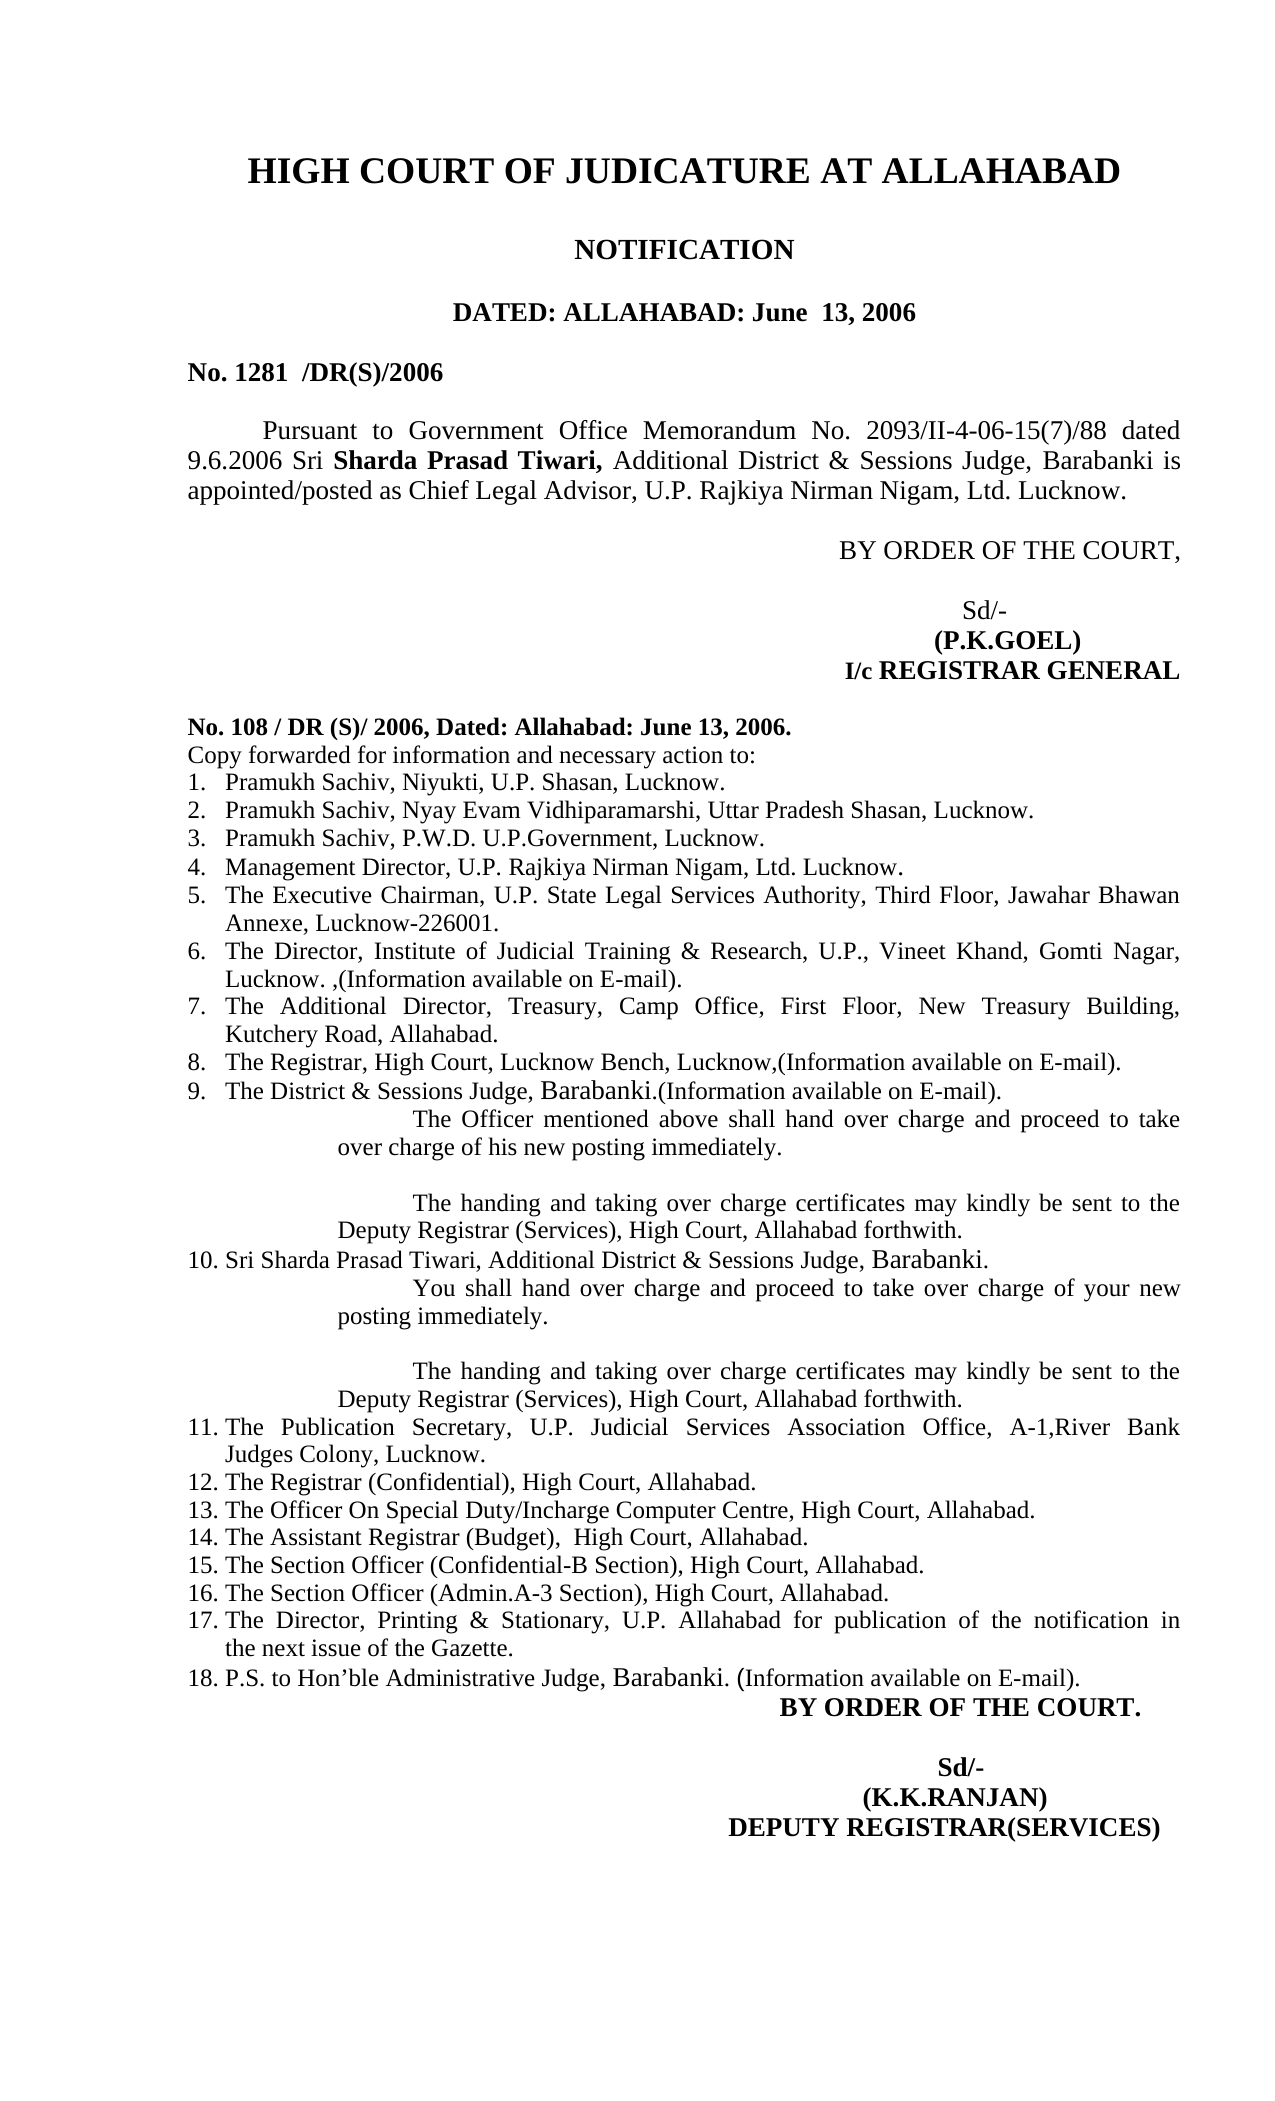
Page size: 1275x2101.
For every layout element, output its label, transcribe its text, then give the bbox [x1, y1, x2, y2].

text The handing and taking over charge certificates may kindly be sent to the Deputy Registrar (Services), High Court, Allahabad forthwith. [337, 1357, 1181, 1413]
text You shall hand over charge and proceed to take over charge of your new posting immediately. [337, 1274, 1181, 1329]
list The Additional Director, Treasury, Camp Office, First Floor, New Treasury Building, Kutchery Road, Allahabad. [187, 992, 1181, 1048]
list P.S. to Hon’ble Administrative Judge, Barabanki. (Information available on E-mail). [187, 1662, 1181, 1692]
list Management Director, U.P. Rajkiya Nirman Nigam, Ltd. Lucknow. [187, 852, 1181, 882]
title HIGH COURT OF JUDICATURE AT ALLAHABAD [187, 150, 1181, 192]
subtitle I/c REGISTRAR GENERAL [187, 655, 1181, 685]
text Copy forwarded for information and necessary action to: [187, 741, 1181, 768]
list The District & Sessions Judge, Barabanki.(Information available on E-mail). [187, 1076, 1181, 1106]
subtitle No. 1281 /DR(S)/2006 [187, 358, 1181, 388]
text Sd/- [187, 595, 1181, 625]
list The Executive Chairman, U.P. State Legal Services Authority, Third Floor, Jawahar Bhawan Annexe, Lucknow-226001. [187, 882, 1181, 937]
list The Registrar (Confidential), High Court, Allahabad. [187, 1468, 1181, 1496]
text DEPUTY REGISTRAR(SERVICES) [187, 1812, 1181, 1842]
subtitle DATED: ALLAHABAD: June 13, 2006 [187, 298, 1181, 328]
list The Section Officer (Confidential-B Section), High Court, Allahabad. [187, 1551, 1181, 1579]
list The Officer On Special Duty/Incharge Computer Centre, High Court, Allahabad. [187, 1496, 1181, 1523]
text The Officer mentioned above shall hand over charge and proceed to take over charge of his new posting immediately. [300, 1106, 1181, 1161]
list The Section Officer (Admin.A-3 Section), High Court, Allahabad. [187, 1579, 1181, 1607]
text The handing and taking over charge certificates may kindly be sent to the Deputy Registrar (Services), High Court, Allahabad forthwith. [300, 1189, 1181, 1244]
list The Director, Printing & Stationary, U.P. Allahabad for publication of the notification in the next issue of the Gazette. [187, 1607, 1181, 1662]
text No. 108 / DR (S)/ 2006, Dated: Allahabad: June 13, 2006. [187, 713, 1181, 741]
list Pramukh Sachiv, Nyay Evam Vidhiparamarshi, Uttar Pradesh Shasan, Lucknow. [187, 796, 1181, 824]
list Pramukh Sachiv, Niyukti, U.P. Shasan, Lucknow. [187, 768, 1181, 796]
text (K.K.RANJAN) [787, 1782, 1181, 1812]
text Pursuant to Government Office Memorandum No. 2093/II-4-06-15(7)/88 dated 9.6.2006 Sri Sharda Prasad Tiwari, Additional District & Sessions Judge, Barabanki is appointed/posted as Chief Legal Advisor, U.P. Rajkiya Nirman Nigam, Ltd. Lucknow. [187, 415, 1181, 505]
list Pramukh Sachiv, P.W.D. U.P.Government, Lucknow. [187, 824, 1181, 852]
list The Director, Institute of Judicial Training & Research, U.P., Vineet Khand, Gomti Nagar, Lucknow. ,(Information available on E-mail). [187, 937, 1181, 992]
list The Assistant Registrar (Budget), High Court, Allahabad. [187, 1523, 1181, 1551]
text BY ORDER OF THE COURT, [187, 535, 1181, 565]
text NOTIFICATION [187, 233, 1181, 265]
list Sri Sharda Prasad Tiwari, Additional District & Sessions Judge, Barabanki. [187, 1244, 1181, 1274]
text (P.K.GOEL) [187, 625, 1181, 655]
list The Registrar, High Court, Lucknow Bench, Lucknow,(Information available on E-mail). [187, 1048, 1181, 1076]
text BY ORDER OF THE COURT. [712, 1692, 1181, 1722]
text Sd/- [787, 1752, 1181, 1782]
list The Publication Secretary, U.P. Judicial Services Association Office, A-1,River Bank Judges Colony, Lucknow. [187, 1413, 1181, 1468]
